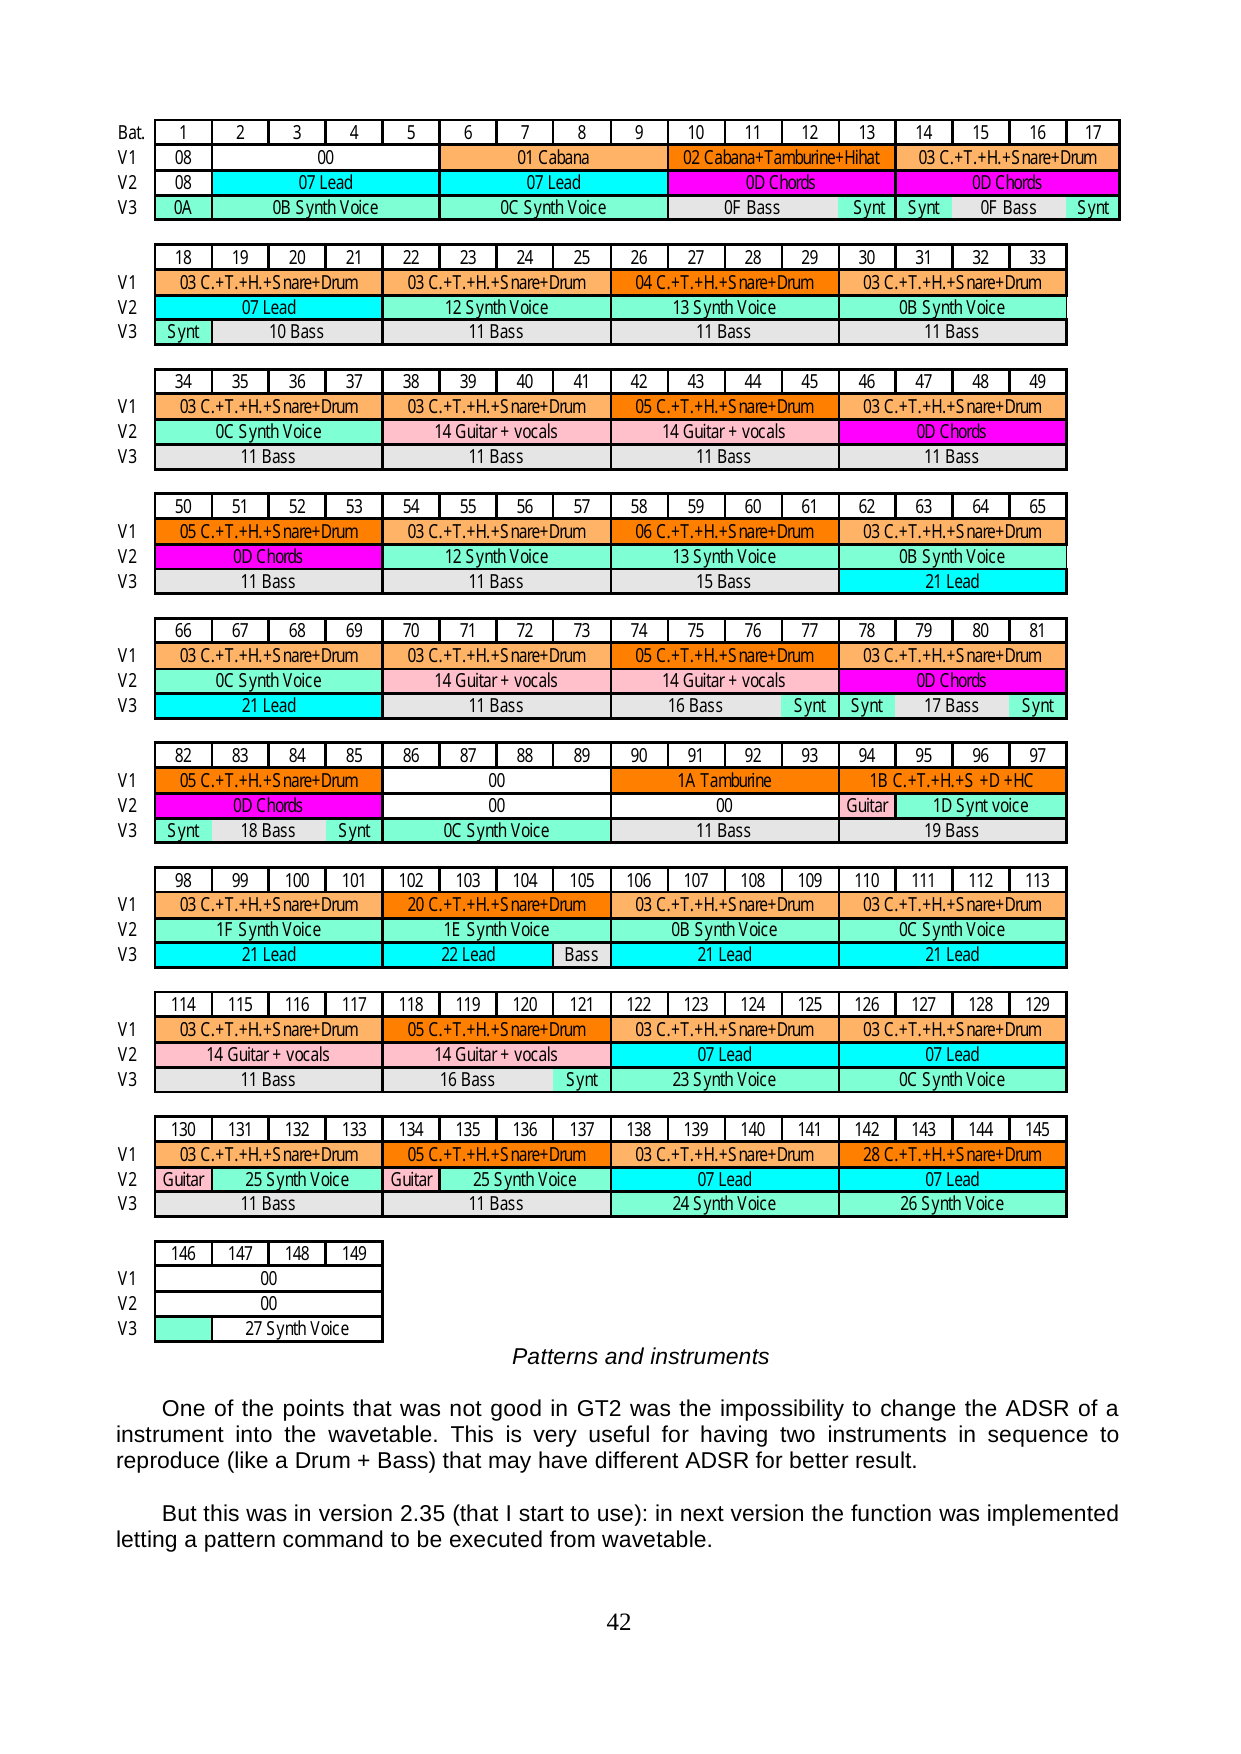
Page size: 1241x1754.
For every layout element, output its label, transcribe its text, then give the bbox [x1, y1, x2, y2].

text Patterns and instruments [116, 118, 1122, 1370]
text But this was in version 2.35 (that I start to use): in next version the function was implemented letting a pattern command to be executed from wavetable. [116, 1500, 1122, 1552]
text One of the points that was not good in GT2 was the impossibility to change the ADSR of a instrument into the wavetable. This is very useful for having two instruments in sequence to reproduce (like a Drum + Bass) that may have different ADSR for better result. [116, 1396, 1122, 1474]
